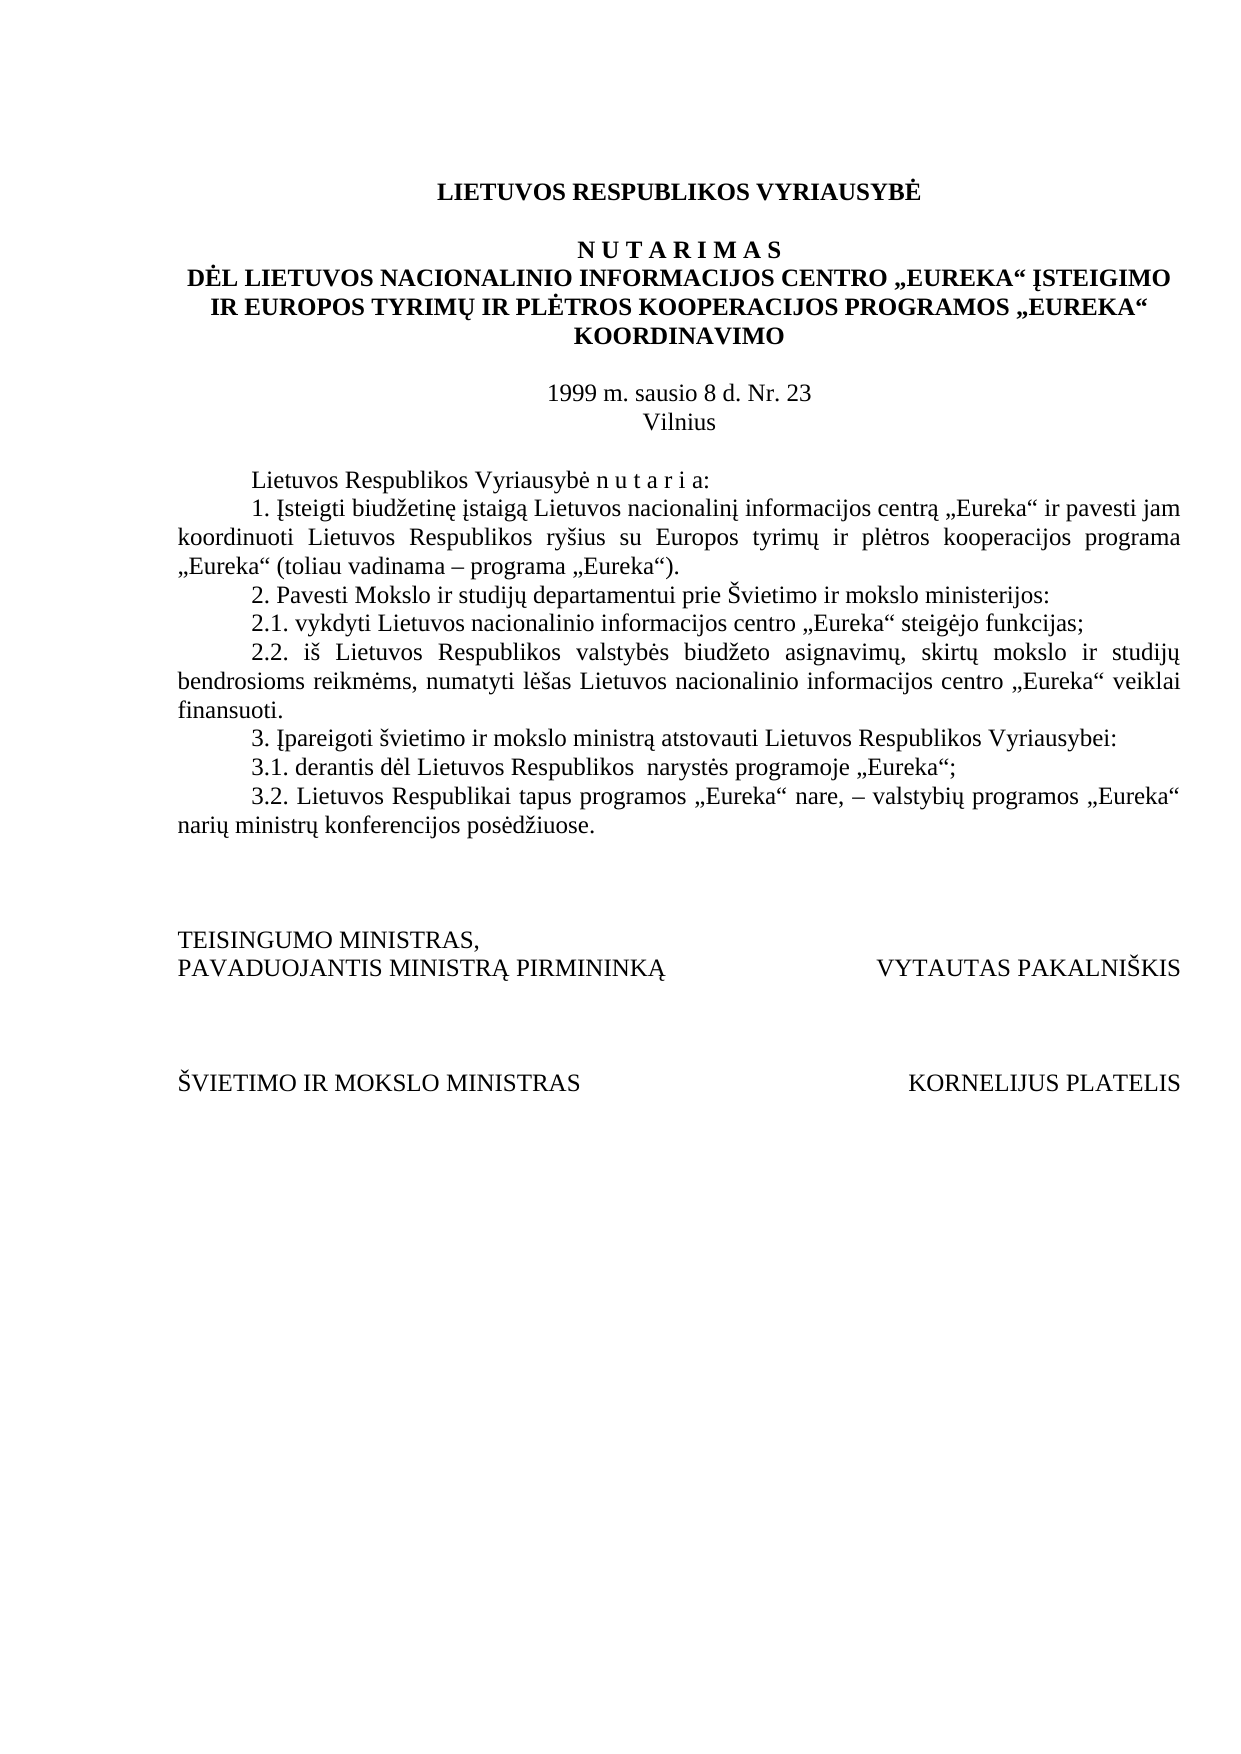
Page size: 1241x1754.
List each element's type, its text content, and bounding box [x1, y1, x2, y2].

text DĖL LIETUVOS NACIONALINIO INFORMACIJOS CENTRO „EUREKA“ ĮSTEIGIMO IR EUROPOS TYRIMŲ IR PLĖTROS KOOPERACIJOS PROGRAMOS „EUREKA“ KOORDINAVIMO [177, 263, 1181, 350]
text 3.1. derantis dėl Lietuvos Respublikos narystės programoje „Eureka“; [177, 752, 1181, 781]
text 1. Įsteigti biudžetinę įstaigą Lietuvos nacionalinį informacijos centrą „Eureka“ ir pavesti jam koordinuoti Lietuvos Respublikos ryšius su Europos tyrimų ir plėtros kooperacijos programa „Eureka“ (toliau vadinama – programa „Eureka“). [177, 493, 1181, 580]
text 1999 m. sausio 8 d. Nr. 23 [177, 378, 1181, 407]
text LIETUVOS RESPUBLIKOS VYRIAUSYBĖ [177, 177, 1181, 206]
text Lietuvos Respublikos Vyriausybė nutaria: [177, 465, 1181, 493]
text N U T A R I M A S [177, 235, 1181, 263]
text Vilnius [177, 407, 1181, 436]
text PAVADUOJANTIS MINISTRĄ PIRMININKĄ VYTAUTAS PAKALNIŠKIS [177, 953, 1181, 982]
text 2.1. vykdyti Lietuvos nacionalinio informacijos centro „Eureka“ steigėjo funkcijas; [177, 608, 1181, 637]
text ŠVIETIMO IR MOKSLO MINISTRAS KORNELIJUS PLATELIS [177, 1068, 1181, 1097]
text 3. Įpareigoti švietimo ir mokslo ministrą atstovauti Lietuvos Respublikos Vyriausybei: [177, 723, 1181, 752]
text TEISINGUMO MINISTRAS, [177, 925, 1181, 953]
text 2. Pavesti Mokslo ir studijų departamentui prie Švietimo ir mokslo ministerijos: [177, 580, 1181, 608]
text 2.2. iš Lietuvos Respublikos valstybės biudžeto asignavimų, skirtų mokslo ir studijų bendrosioms reikmėms, numatyti lėšas Lietuvos nacionalinio informacijos centro „Eureka“ veiklai finansuoti. [177, 637, 1181, 723]
text 3.2. Lietuvos Respublikai tapus programos „Eureka“ nare, – valstybių programos „Eureka“ narių ministrų konferencijos posėdžiuose. [177, 781, 1181, 838]
